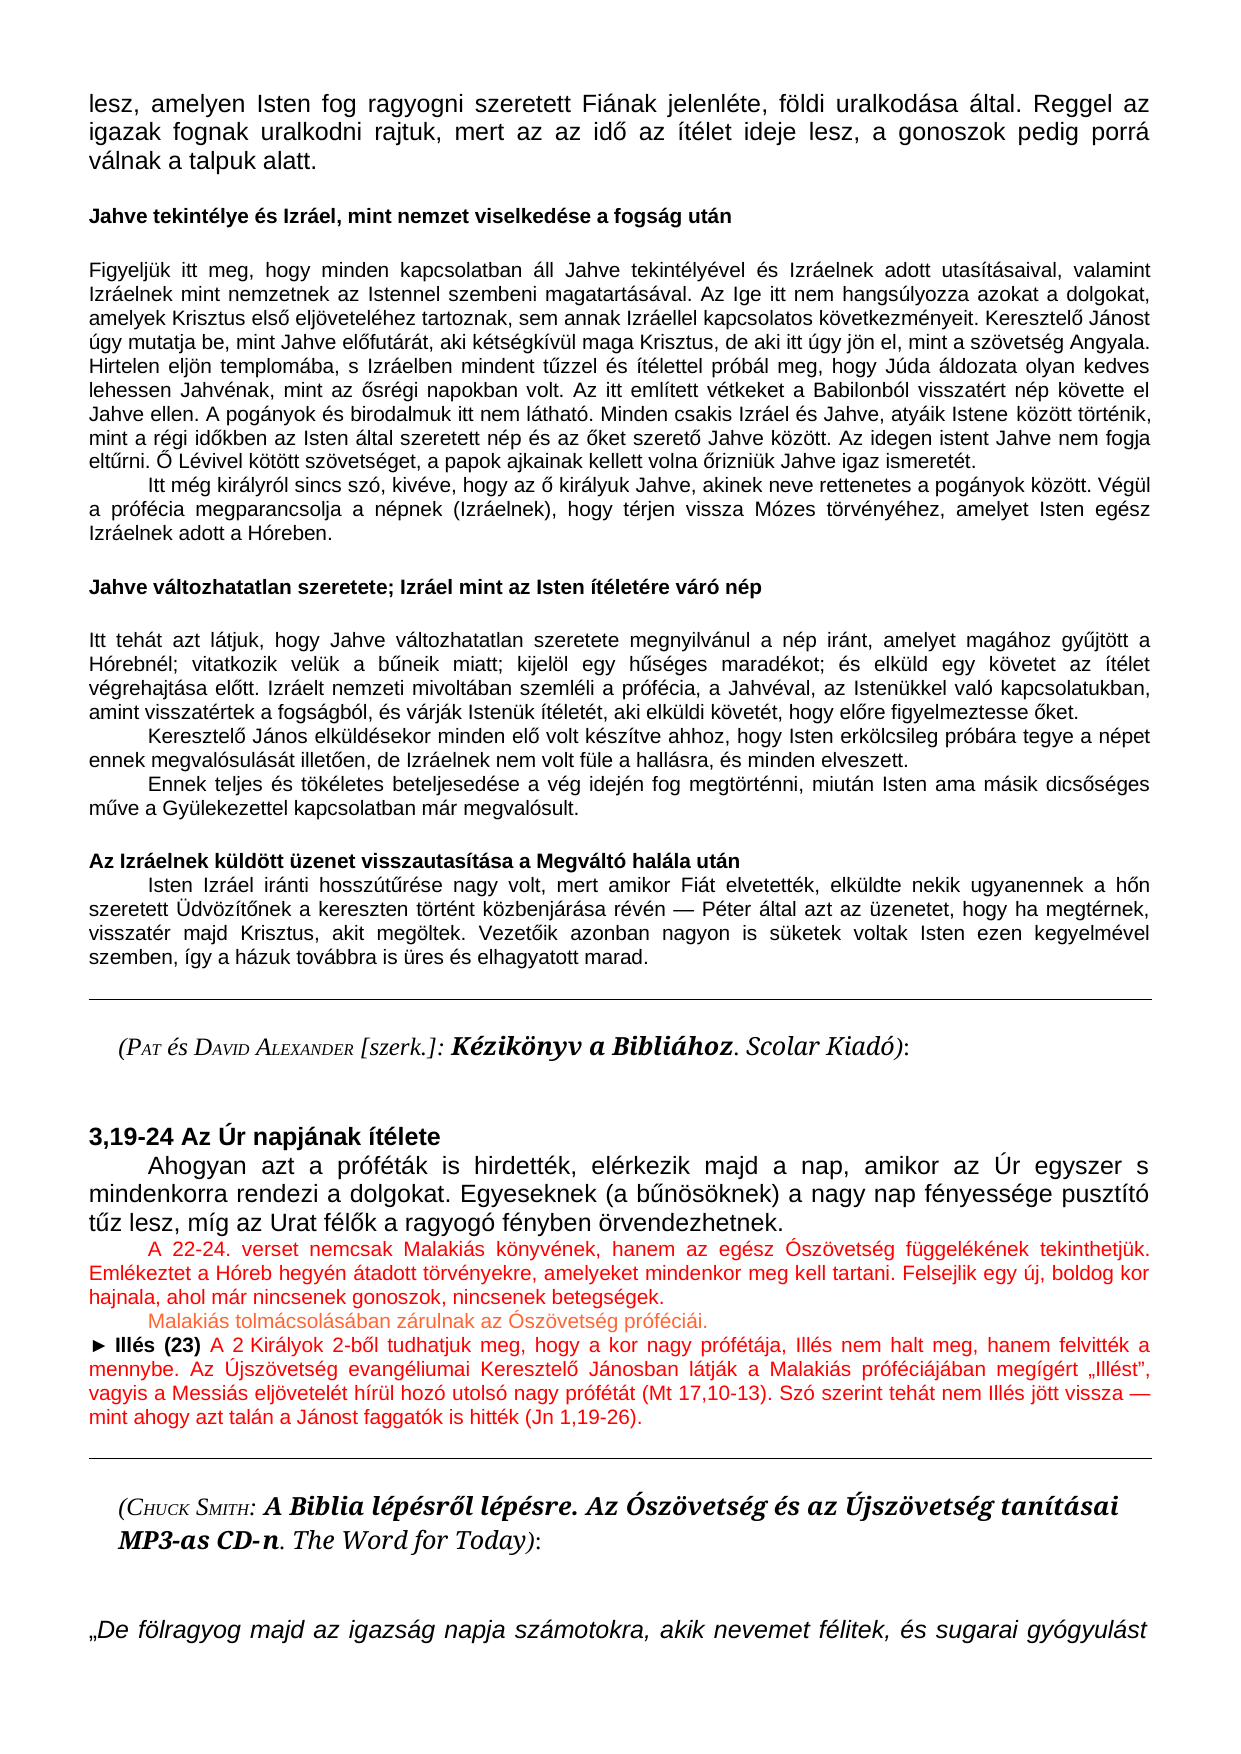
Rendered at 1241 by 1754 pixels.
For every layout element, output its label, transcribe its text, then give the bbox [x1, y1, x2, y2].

text 3,19-24 Az Úr napjának ítélete [88, 1122, 1152, 1151]
text Ennek teljes és tökéletes beteljesedése a vég idején fog megtörténni, miután Isten ama másik dicsőséges műve a Gyülekezettel kapcsolatban már megvalósult. [88, 772, 1152, 820]
text Jahve változhatatlan szeretete; Izráel mint az Isten ítéletére váró nép [88, 575, 1152, 599]
text Malakiás tolmácsolásában zárulnak az Ószövetség próféciái. [88, 1309, 1152, 1333]
text „De fölragyog majd az igazság napja számotokra, akik nevemet félitek, és sugarai gyógyulást [88, 1616, 1152, 1644]
text (Pat és David Alexander [szerk.]: Kézikönyv a Bibliához. Scolar Kiadó): [88, 1000, 1152, 1092]
text Isten Izráel iránti hosszútűrése nagy volt, mert amikor Fiát elvetették, elküldte nekik ugyanennek a hőn szeretett Üdvözítőnek a kereszten történt közbenjárása révén — Péter által azt az üzenetet, hogy ha megtérnek, visszatér majd Krisztus, akit megöltek. Vezetőik azonban nagyon is süketek voltak Isten ezen kegyelmével szemben, így a házuk továbbra is üres és elhagyatott marad. [88, 873, 1152, 969]
text lesz, amelyen Isten fog ragyogni szeretett Fiának jelenléte, földi uralkodása által. Reggel az igazak fognak uralkodni rajtuk, mert az az idő az ítélet ideje lesz, a gonoszok pedig porrá válnak a talpuk alatt. [88, 88, 1152, 175]
text ► Illés (23) A 2 Királyok 2-ből tudhatjuk meg, hogy a kor nagy prófétája, Illés nem halt meg, hanem felvitték a mennybe. Az Újszövetség evangéliumai Keresztelő Jánosban látják a Malakiás próféciájában megígért „Illést”, vagyis a Messiás eljövetelét hírül hozó utolsó nagy prófétát (Mt 17,10-13). Szó szerint tehát nem Illés jött vissza — mint ahogy azt talán a Jánost faggatók is hitték (Jn 1,19-26). [88, 1333, 1152, 1429]
text Az Izráelnek küldött üzenet visszautasítása a Megváltó halála után [88, 849, 1152, 873]
text Figyeljük itt meg, hogy minden kapcsolatban áll Jahve tekintélyével és Izráelnek adott utasításaival, valamint Izráelnek mint nemzetnek az Istennel szembeni magatartásával. Az Ige itt nem hangsúlyozza azokat a dolgokat, amelyek Krisztus első eljöveteléhez tartoznak, sem annak Izráellel kapcsolatos következményeit. Keresztelő Jánost úgy mutatja be, mint Jahve előfutárát, aki kétségkívül maga Krisztus, de aki itt úgy jön el, mint a szövetség Angyala. Hirtelen eljön templomába, s Izráelben mindent tűzzel és ítélettel próbál meg, hogy Júda áldozata olyan kedves lehessen Jahvénak, mint az ősrégi napokban volt. Az itt említett vétkeket a Babilonból visszatért nép követte el Jahve ellen. A pogányok és birodalmuk itt nem látható. Minden csakis Izráel és Jahve, atyáik Istene között történik, mint a régi időkben az Isten által szeretett nép és az őket szerető Jahve között. Az idegen istent Jahve nem fogja eltűrni. Ő Lévivel kötött szövetséget, a papok ajkainak kellett volna őrizniük Jahve igaz ismeretét. [88, 258, 1152, 473]
text Itt tehát azt látjuk, hogy Jahve változhatatlan szeretete megnyilvánul a nép iránt, amelyet magához gyűjtött a Hórebnél; vitatkozik velük a bűneik miatt; kijelöl egy hűséges maradékot; és elküld egy követet az ítélet végrehajtása előtt. Izráelt nemzeti mivoltában szemléli a prófécia, a Jahvéval, az Istenükkel való kapcsolatukban, amint visszatértek a fogságból, és várják Istenük ítéletét, aki elküldi követét, hogy előre figyelmeztesse őket. [88, 628, 1152, 724]
text (Chuck Smith: A Biblia lépésről lépésre. Az Ószövetség és az Újszövetség tanításai MP3-as CD‑n. The Word for Today): [88, 1459, 1152, 1586]
text Itt még királyról sincs szó, kivéve, hogy az ő királyuk Jahve, akinek neve rettenetes a pogányok között. Végül a prófécia megparancsolja a népnek (Izráelnek), hogy térjen vissza Mózes törvényéhez, amelyet Isten egész Izráelnek adott a Hóreben. [88, 473, 1152, 545]
text Keresztelő János elküldésekor minden elő volt készítve ahhoz, hogy Isten erkölcsileg próbára tegye a népet ennek megvalósulását illetően, de Izráelnek nem volt füle a hallásra, és minden elveszett. [88, 724, 1152, 772]
text Jahve tekintélye és Izráel, mint nemzet viselkedése a fogság után [88, 204, 1152, 228]
text A 22-24. verset nemcsak Malakiás könyvének, hanem az egész Ószövetség függelékének tekinthetjük. Emlékeztet a Hóreb hegyén átadott törvényekre, amelyeket mindenkor meg kell tartani. Felsejlik egy új, boldog kor hajnala, ahol már nincsenek gonoszok, nincsenek betegségek. [88, 1237, 1152, 1309]
text Ahogyan azt a próféták is hirdették, elérkezik majd a nap, amikor az Úr egyszer s mindenkorra rendezi a dolgokat. Egyeseknek (a bűnösöknek) a nagy nap fényessége pusztító tűz lesz, míg az Urat félők a ragyogó fényben örvendezhetnek. [88, 1151, 1152, 1237]
